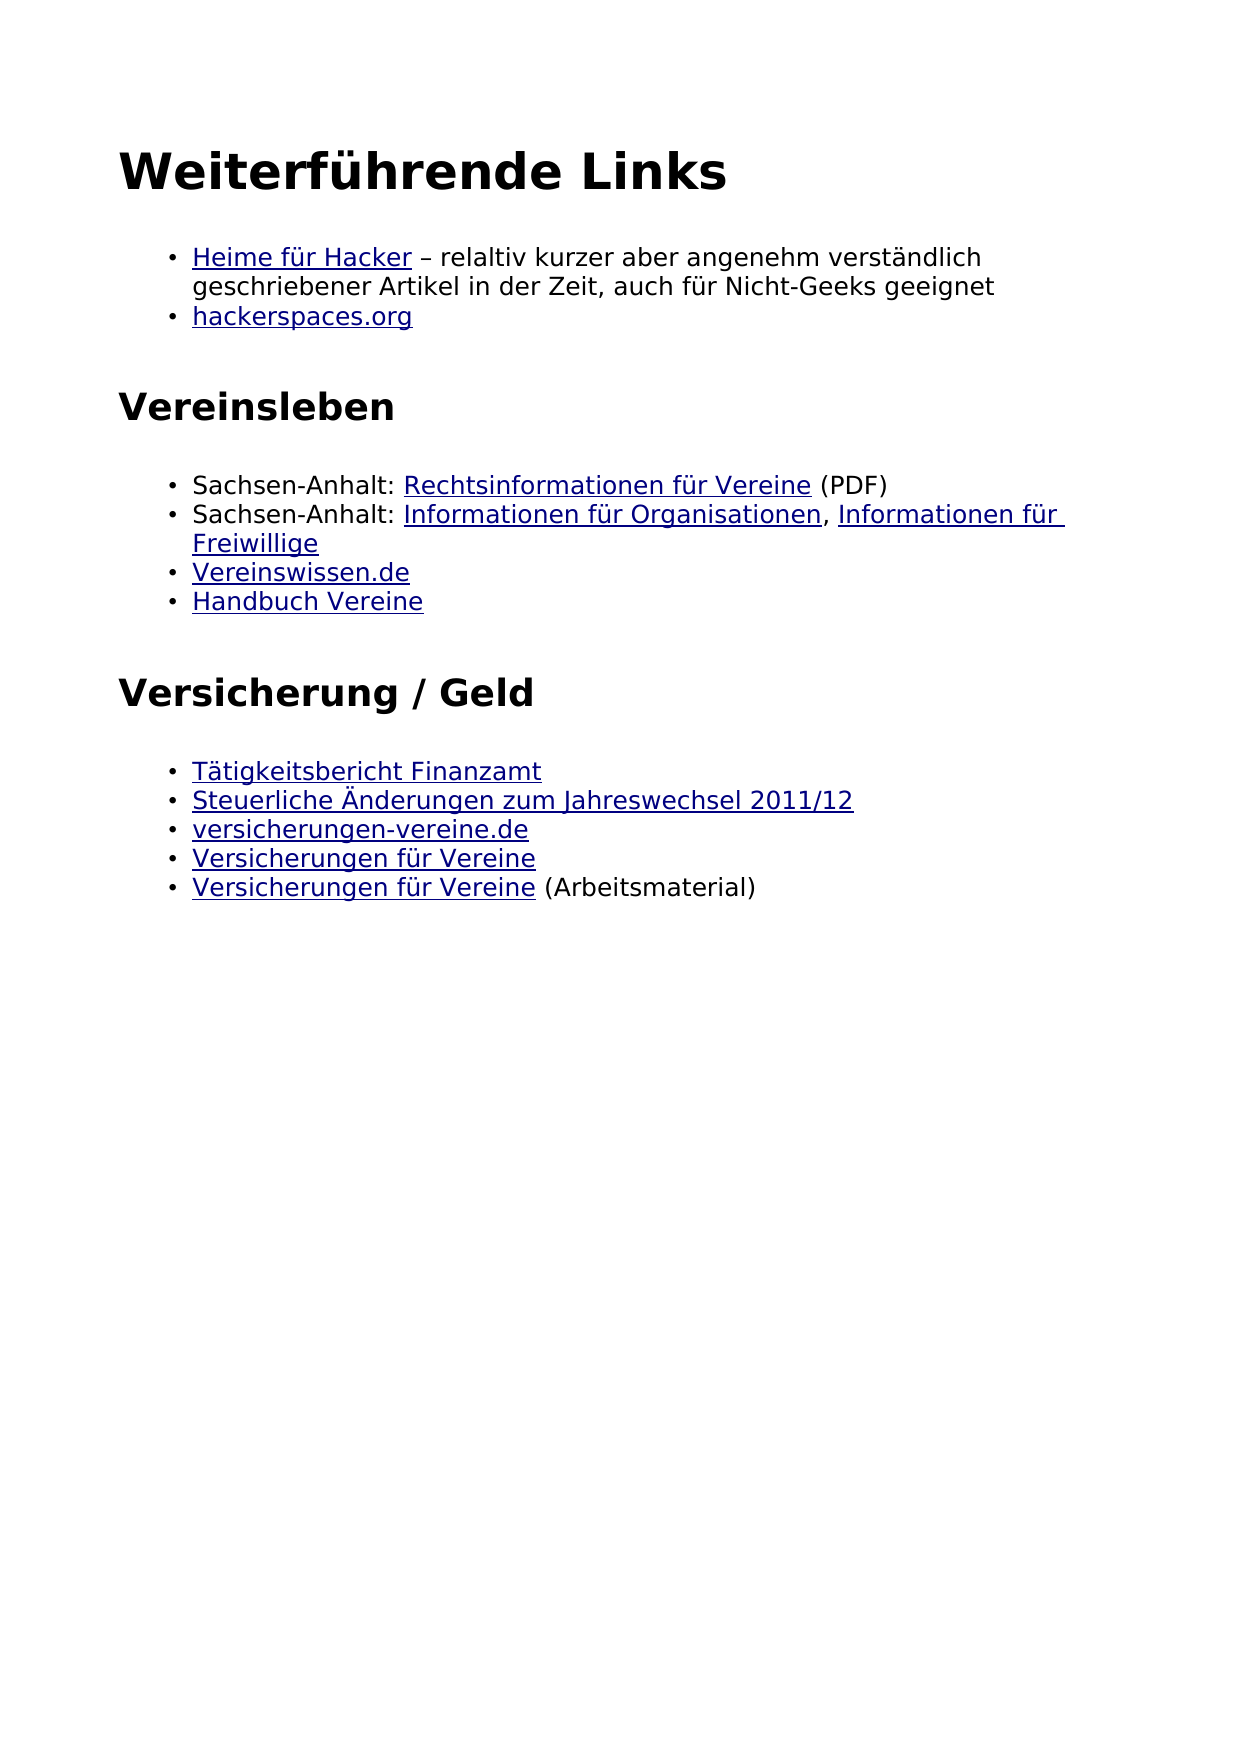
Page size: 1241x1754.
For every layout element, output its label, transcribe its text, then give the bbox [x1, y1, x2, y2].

list Sachsen-Anhalt: Informationen für Organisationen, Informationen für Freiwillige [177, 500, 1122, 558]
list Versicherungen für Vereine (Arbeitsmaterial) [177, 873, 1122, 903]
list Handbuch Vereine [177, 588, 1122, 617]
list versicherungen-vereine.de [177, 815, 1122, 844]
list Tätigkeitsbericht Finanzamt [177, 757, 1122, 786]
list hackerspaces.org [177, 302, 1122, 331]
list Heime für Hacker – relaltiv kurzer aber angenehm verständlich geschriebener Artikel in der Zeit, auch für Nicht-Geeks geeignet [177, 243, 1122, 302]
subtitle Weiterführende Links [118, 143, 1122, 201]
list Versicherungen für Vereine [177, 844, 1122, 873]
subtitle Versicherung / Geld [118, 671, 1122, 715]
subtitle Vereinsleben [118, 385, 1122, 429]
list Steuerliche Änderungen zum Jahreswechsel 2011/12 [177, 786, 1122, 815]
list Vereinswissen.de [177, 558, 1122, 588]
list Sachsen-Anhalt: Rechtsinformationen für Vereine (PDF) [177, 471, 1122, 500]
